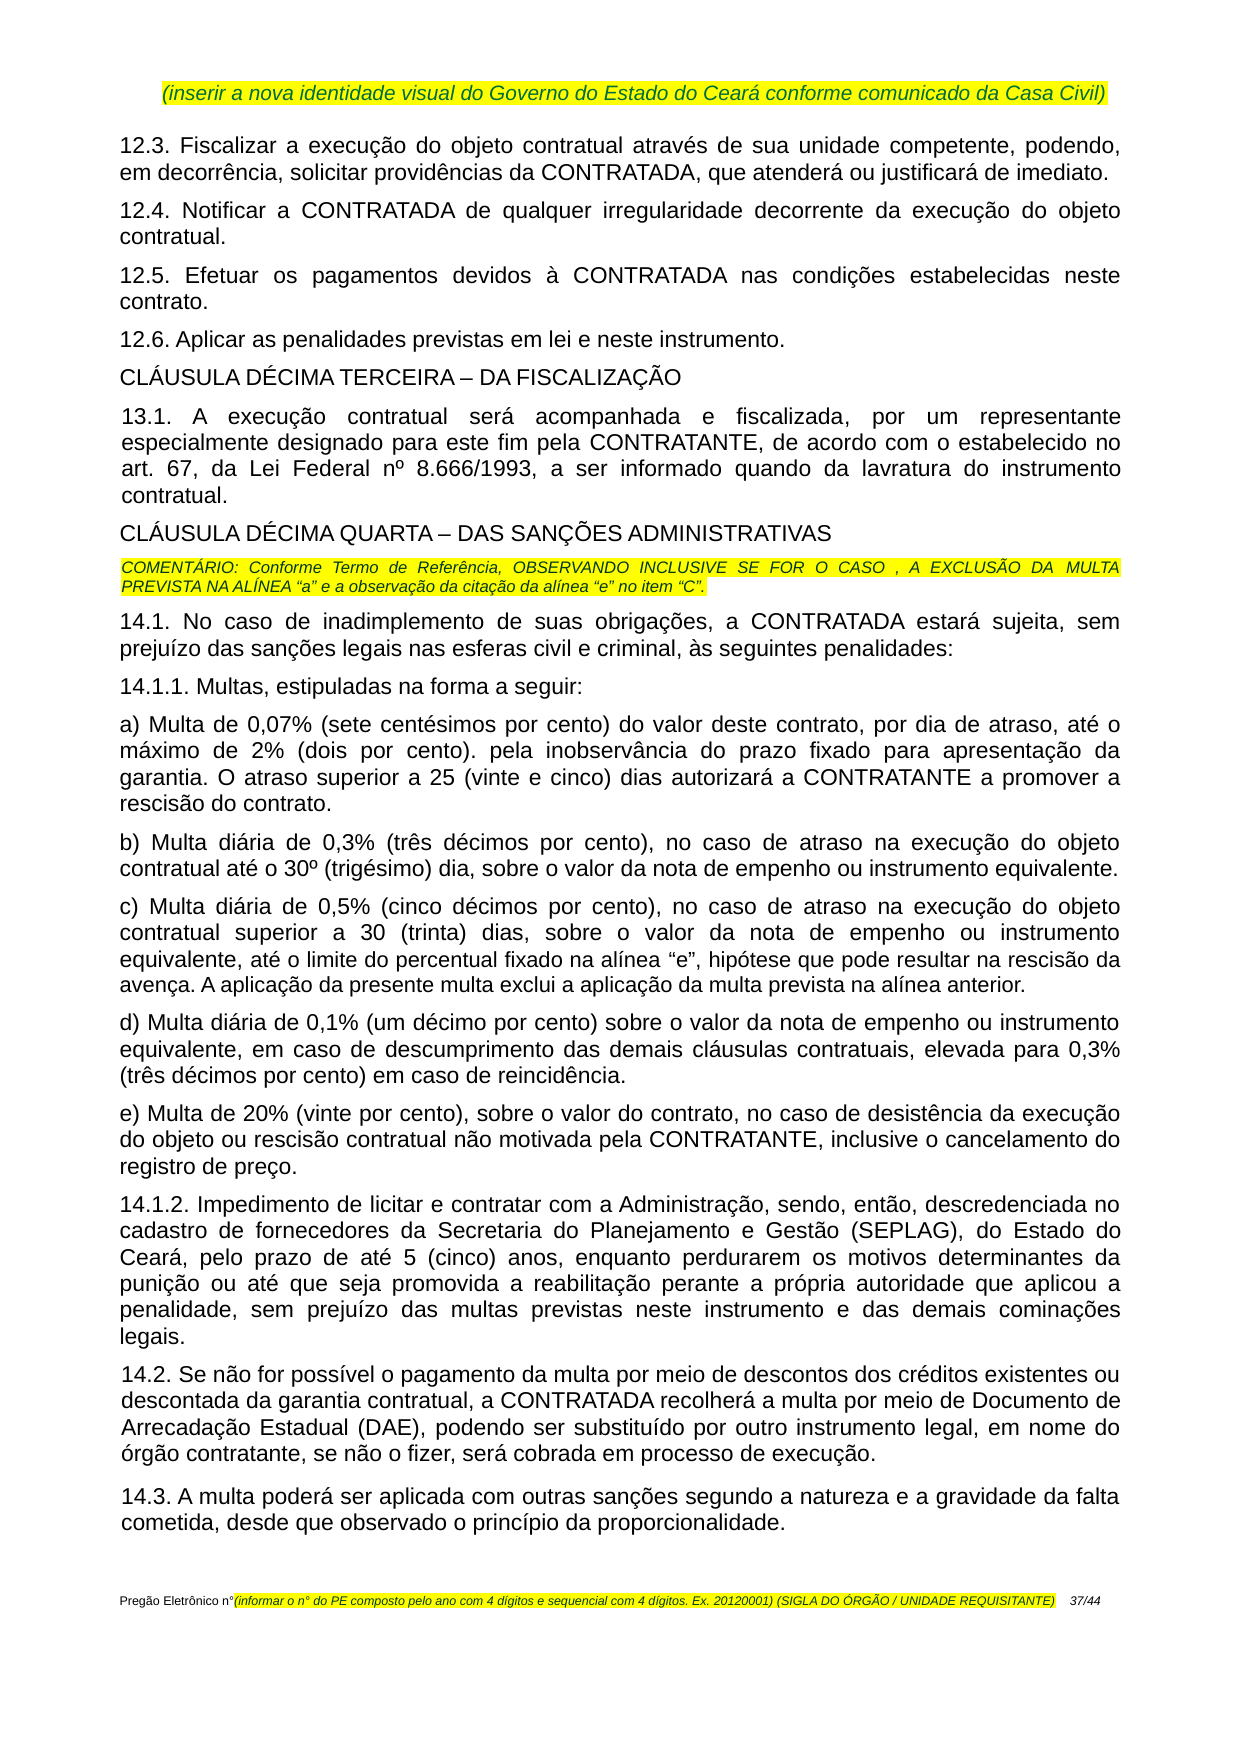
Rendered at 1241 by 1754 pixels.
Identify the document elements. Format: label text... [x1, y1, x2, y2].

text 12.4. Notificar a CONTRATADA de qualquer irregularidade decorrente da execução do objeto contratual. [119, 197, 1121, 250]
text COMENTÁRIO: Conforme Termo de Referência, OBSERVANDO INCLUSIVE SE FOR O CASO , A EXCLUSÃO DA MULTA PREVISTA NA ALÍNEA “a” e a observação da citação da alínea “e” no item “C”. [121, 558, 1121, 596]
text 12.3. Fiscalizar a execução do objeto contratual através de sua unidade competente, podendo, em decorrência, solicitar providências da CONTRATADA, que atenderá ou justificará de imediato. [119, 132, 1121, 185]
text 14.3. A multa poderá ser aplicada com outras sanções segundo a natureza e a gravidade da falta cometida, desde que observado o princípio da proporcionalidade. [121, 1483, 1121, 1536]
text 14.1.1. Multas, estipuladas na forma a seguir: [119, 673, 1121, 699]
text 14.2. Se não for possível o pagamento da multa por meio de descontos dos créditos existentes ou descontada da garantia contratual, a CONTRATADA recolherá a multa por meio de Documento de Arrecadação Estadual (DAE), podendo ser substituído por outro instrumento legal, em nome do órgão contratante, se não o fizer, será cobrada em processo de execução. [121, 1361, 1121, 1466]
text e) Multa de 20% (vinte por cento), sobre o valor do contrato, no caso de desistência da execução do objeto ou rescisão contratual não motivada pela CONTRATANTE, inclusive o cancelamento do registro de preço. [119, 1100, 1121, 1179]
text 13.1. A execução contratual será acompanhada e fiscalizada, por um representante especialmente designado para este fim pela CONTRATANTE, de acordo com o estabelecido no art. 67, da Lei Federal nº 8.666/1993, a ser informado quando da lavratura do instrumento contratual. [121, 403, 1121, 508]
text 14.1.2. Impedimento de licitar e contratar com a Administração, sendo, então, descredenciada no cadastro de fornecedores da Secretaria do Planejamento e Gestão (SEPLAG), do Estado do Ceará, pelo prazo de até 5 (cinco) anos, enquanto perdurarem os motivos determinantes da punição ou até que seja promovida a reabilitação perante a própria autoridade que aplicou a penalidade, sem prejuízo das multas previstas neste instrumento e das demais cominações legais. [119, 1191, 1121, 1349]
text d) Multa diária de 0,1% (um décimo por cento) sobre o valor da nota de empenho ou instrumento equivalente, em caso de descumprimento das demais cláusulas contratuais, elevada para 0,3% (três décimos por cento) em caso de reincidência. [119, 1009, 1121, 1088]
text CLÁUSULA DÉCIMA QUARTA – DAS SANÇÕES ADMINISTRATIVAS [119, 520, 1121, 546]
text 12.5. Efetuar os pagamentos devidos à CONTRATADA nas condições estabelecidas neste contrato. [119, 262, 1121, 314]
text 14.1. No caso de inadimplemento de suas obrigações, a CONTRATADA estará sujeita, sem prejuízo das sanções legais nas esferas civil e criminal, às seguintes penalidades: [119, 608, 1121, 661]
text c) Multa diária de 0,5% (cinco décimos por cento), no caso de atraso na execução do objeto contratual superior a 30 (trinta) dias, sobre o valor da nota de empenho ou instrumento equivalente, até o limite do percentual fixado na alínea “e”, hipótese que pode resultar na rescisão da avença. A aplicação da presente multa exclui a aplicação da multa prevista na alínea anterior. [119, 893, 1121, 997]
text a) Multa de 0,07% (sete centésimos por cento) do valor deste contrato, por dia de atraso, até o máximo de 2% (dois por cento). pela inobservância do prazo fixado para apresentação da garantia. O atraso superior a 25 (vinte e cinco) dias autorizará a CONTRATANTE a promover a rescisão do contrato. [119, 711, 1121, 817]
text b) Multa diária de 0,3% (três décimos por cento), no caso de atraso na execução do objeto contratual até o 30º (trigésimo) dia, sobre o valor da nota de empenho ou instrumento equivalente. [119, 828, 1121, 881]
text 12.6. Aplicar as penalidades previstas em lei e neste instrumento. [119, 326, 1121, 352]
text CLÁUSULA DÉCIMA TERCEIRA – DA FISCALIZAÇÃO [119, 364, 1121, 391]
